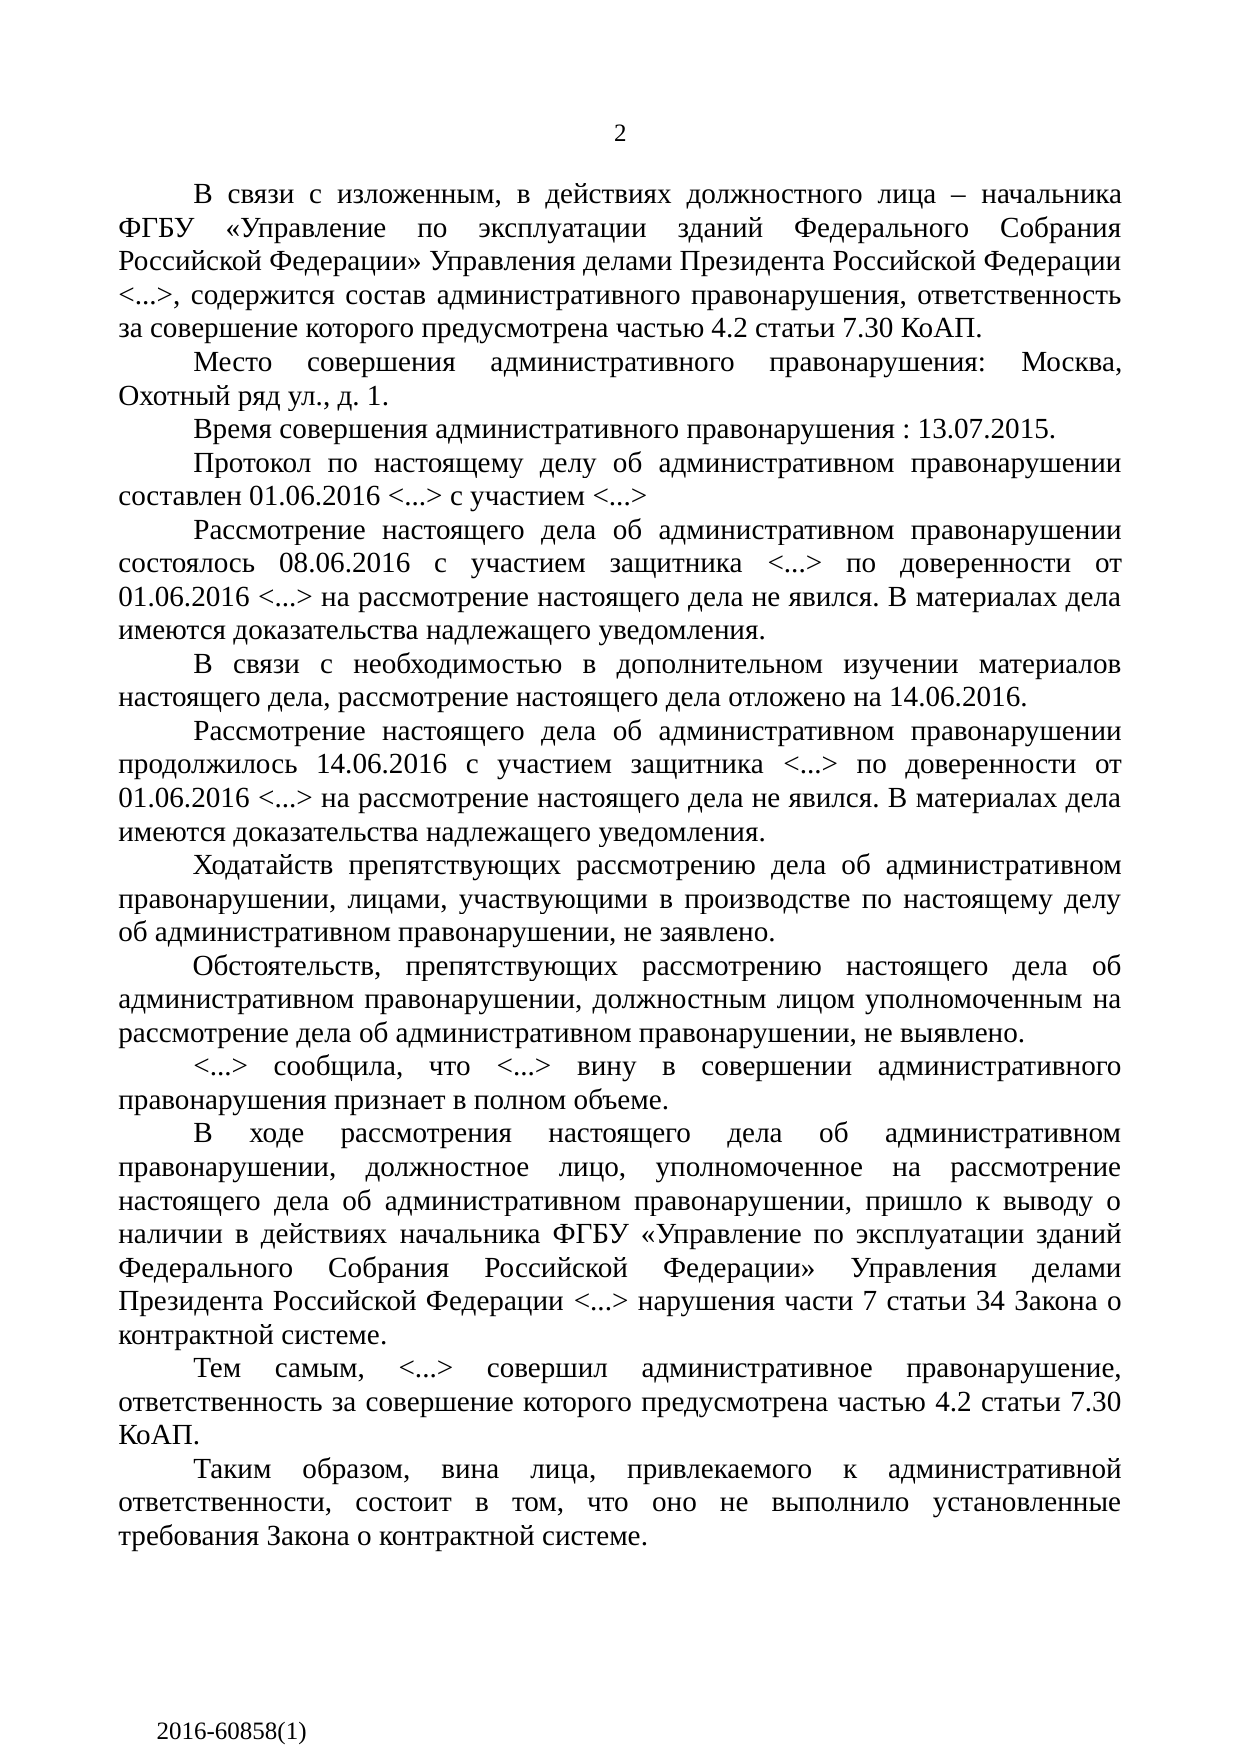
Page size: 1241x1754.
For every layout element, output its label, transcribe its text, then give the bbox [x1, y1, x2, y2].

text Рассмотрение настоящего дела об административном правонарушении продолжилось 14.06.2016 с участием защитника <...> по доверенности от 01.06.2016 <...> на рассмотрение настоящего дела не явился. В материалах дела имеются доказательства надлежащего уведомления. [118, 713, 1122, 847]
text Тем самым, <...> совершил административное правонарушение, ответственность за совершение которого предусмотрена частью 4.2 статьи 7.30 КоАП. [118, 1350, 1122, 1451]
text В связи с изложенным, в действиях должностного лица – начальника ФГБУ «Управление по эксплуатации зданий Федерального Собрания Российской Федерации» Управления делами Президента Российской Федерации <...>, содержится состав административного правонарушения, ответственность за совершение которого предусмотрена частью 4.2 статьи 7.30 КоАП. [118, 176, 1122, 344]
text В ходе рассмотрения настоящего дела об административном правонарушении, должностное лицо, уполномоченное на рассмотрение настоящего дела об административном правонарушении, пришло к выводу о наличии в действиях начальника ФГБУ «Управление по эксплуатации зданий Федерального Собрания Российской Федерации» Управления делами Президента Российской Федерации <...> нарушения части 7 статьи 34 Закона о контрактной системе. [118, 1116, 1122, 1350]
text Рассмотрение настоящего дела об административном правонарушении состоялось 08.06.2016 с участием защитника <...> по доверенности от 01.06.2016 <...> на рассмотрение настоящего дела не явился. В материалах дела имеются доказательства надлежащего уведомления. [118, 512, 1122, 646]
text Таким образом, вина лица, привлекаемого к административной ответственности, состоит в том, что оно не выполнило установленные требования Закона о контрактной системе. [118, 1451, 1122, 1552]
text Обстоятельств, препятствующих рассмотрению настоящего дела об административном правонарушении, должностным лицом уполномоченным на рассмотрение дела об административном правонарушении, не выявлено. [118, 948, 1122, 1048]
text Протокол по настоящему делу об административном правонарушении составлен 01.06.2016 <...> с участием <...> [118, 445, 1122, 512]
text В связи с необходимостью в дополнительном изучении материалов настоящего дела, рассмотрение настоящего дела отложено на 14.06.2016. [118, 646, 1122, 713]
text Место совершения административного правонарушения: Москва, Охотный ряд ул., д. 1. [118, 344, 1122, 411]
text Ходатайств препятствующих рассмотрению дела об административном правонарушении, лицами, участвующими в производстве по настоящему делу об административном правонарушении, не заявлено. [118, 847, 1122, 948]
text Время совершения административного правонарушения : 13.07.2015. [118, 411, 1122, 445]
text <...> сообщила, что <...> вину в совершении административного правонарушения признает в полном объеме. [118, 1048, 1122, 1116]
